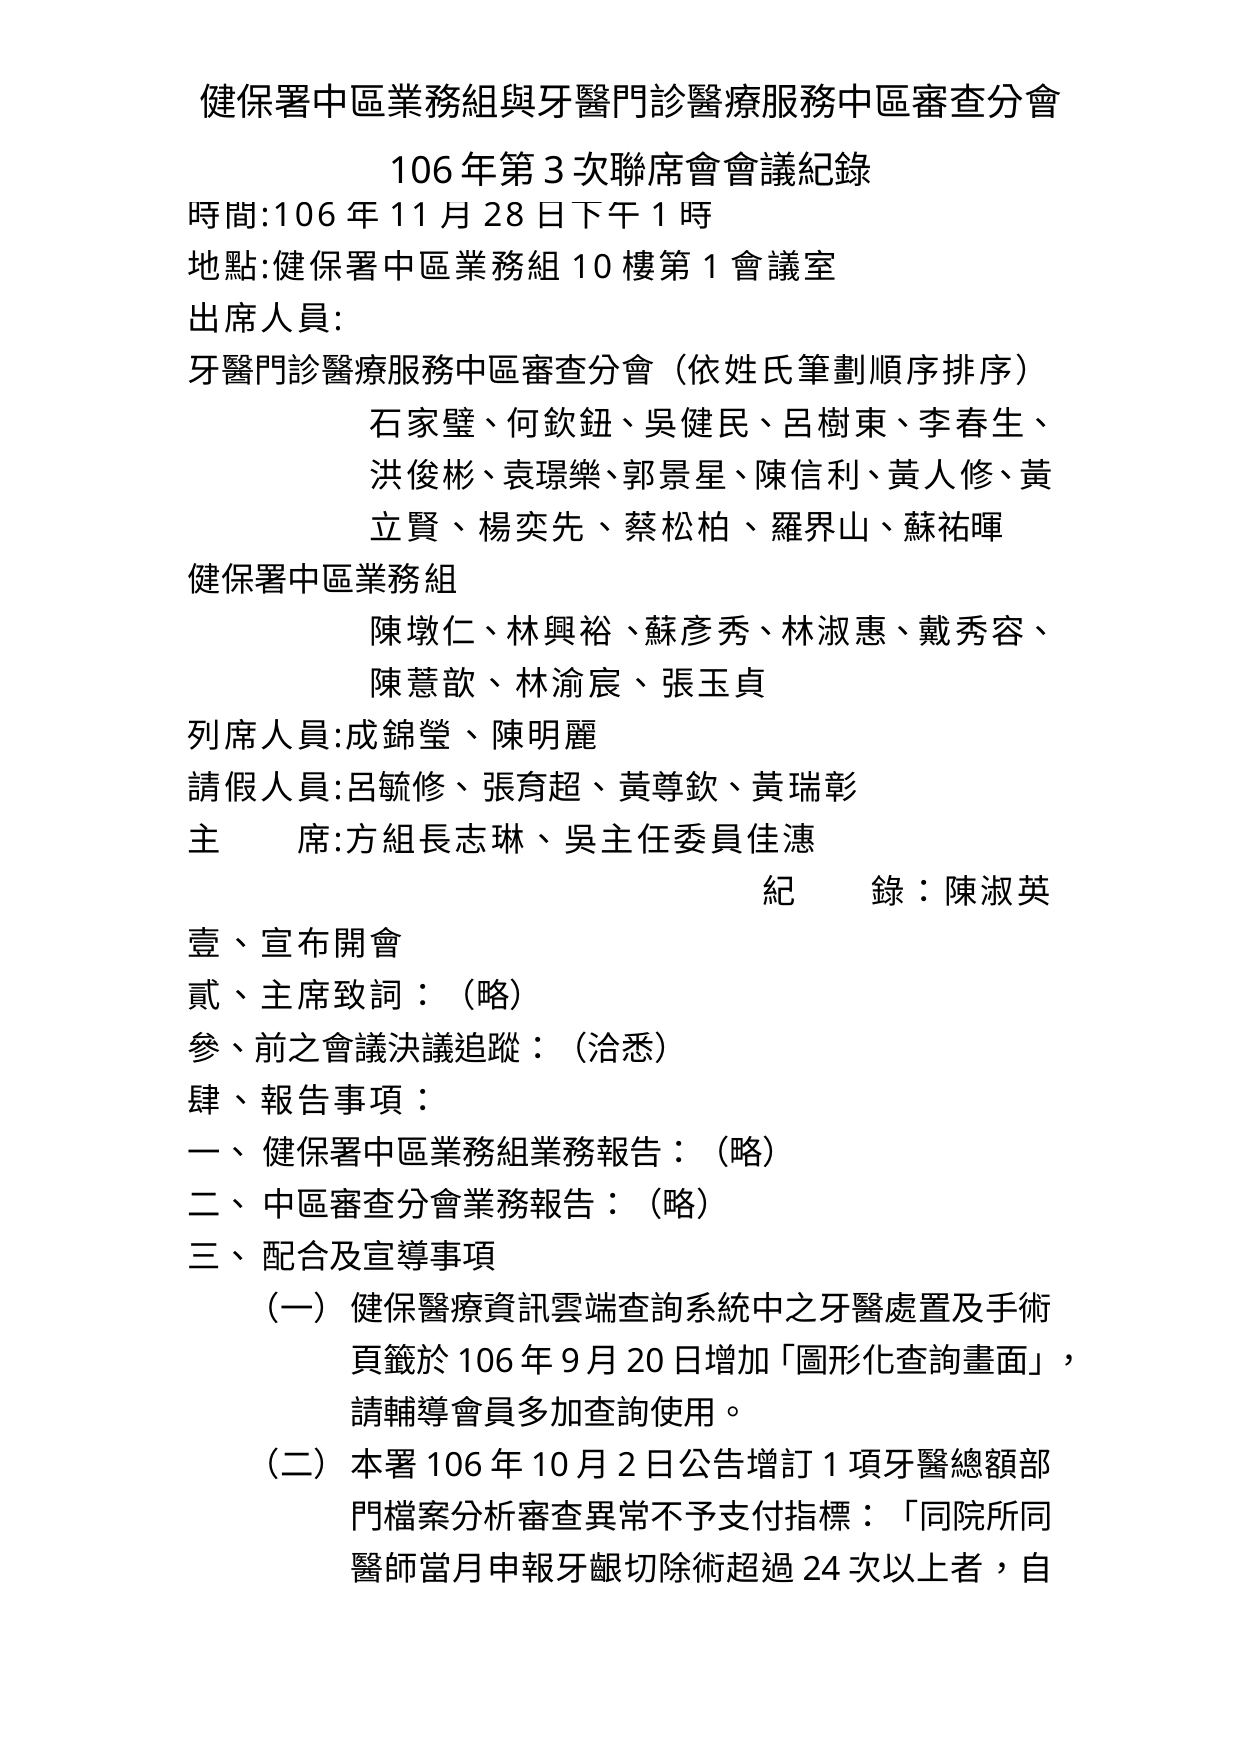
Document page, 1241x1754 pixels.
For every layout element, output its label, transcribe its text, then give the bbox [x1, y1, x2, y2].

list 配合及宣導事項 [187, 1226, 1053, 1278]
text 肆、報告事項： [187, 1069, 1053, 1122]
text 地點:健保署中區業務組10樓第1會議室 [187, 236, 1053, 288]
text 石家璧、何欽鈕、吳健民、呂樹東、李春生、洪俊彬、袁璟樂、郭景星、陳信利、黃人修、黃立賢、楊奕先、蔡松柏、羅界山、蘇祐暉 [369, 392, 1053, 549]
text 列席人員:成錦瑩、陳明麗 [187, 705, 1053, 757]
text 主 席:方組長志琳、吳主任委員佳潓 [187, 809, 1053, 861]
text 健保署中區業務組 [187, 549, 1053, 601]
text 紀 錄：陳淑英 [406, 861, 1053, 913]
text 出席人員: [187, 288, 1053, 340]
text 貳、主席致詞：（略） [187, 965, 1053, 1017]
text 請假人員:呂毓修、張育超、黃尊欽、黃瑞彰 [187, 757, 1053, 809]
text 牙醫門診醫療服務中區審查分會（依姓氏筆劃順序排序） [187, 340, 1053, 392]
text 陳墩仁、林興裕、蘇彥秀、林淑惠、戴秀容、陳薏歆、林渝宸、張玉貞 [369, 601, 1053, 705]
text 健保署中區業務組與牙醫門診醫療服務中區審查分會 [167, 72, 1094, 126]
list 健保醫療資訊雲端查詢系統中之牙醫處置及手術頁籤於106年9月20日增加「圖形化查詢畫面」，請輔導會員多加查詢使用。 [247, 1278, 1053, 1434]
text 時間:106年11月28日下午1時 [187, 202, 1053, 236]
text 參、前之會議決議追蹤：（洽悉） [187, 1017, 1053, 1069]
text 壹、宣布開會 [187, 913, 1053, 965]
text 106年第3次聯席會會議紀錄 [167, 139, 1094, 194]
list 健保署中區業務組業務報告：（略） [187, 1122, 1053, 1174]
list 本署106年10月2日公告增訂1項牙醫總額部門檔案分析審查異常不予支付指標：「同院所同醫師當月申報牙齦切除術超過24次以上者，自 [247, 1434, 1053, 1590]
list 中區審查分會業務報告：（略） [187, 1174, 1053, 1226]
